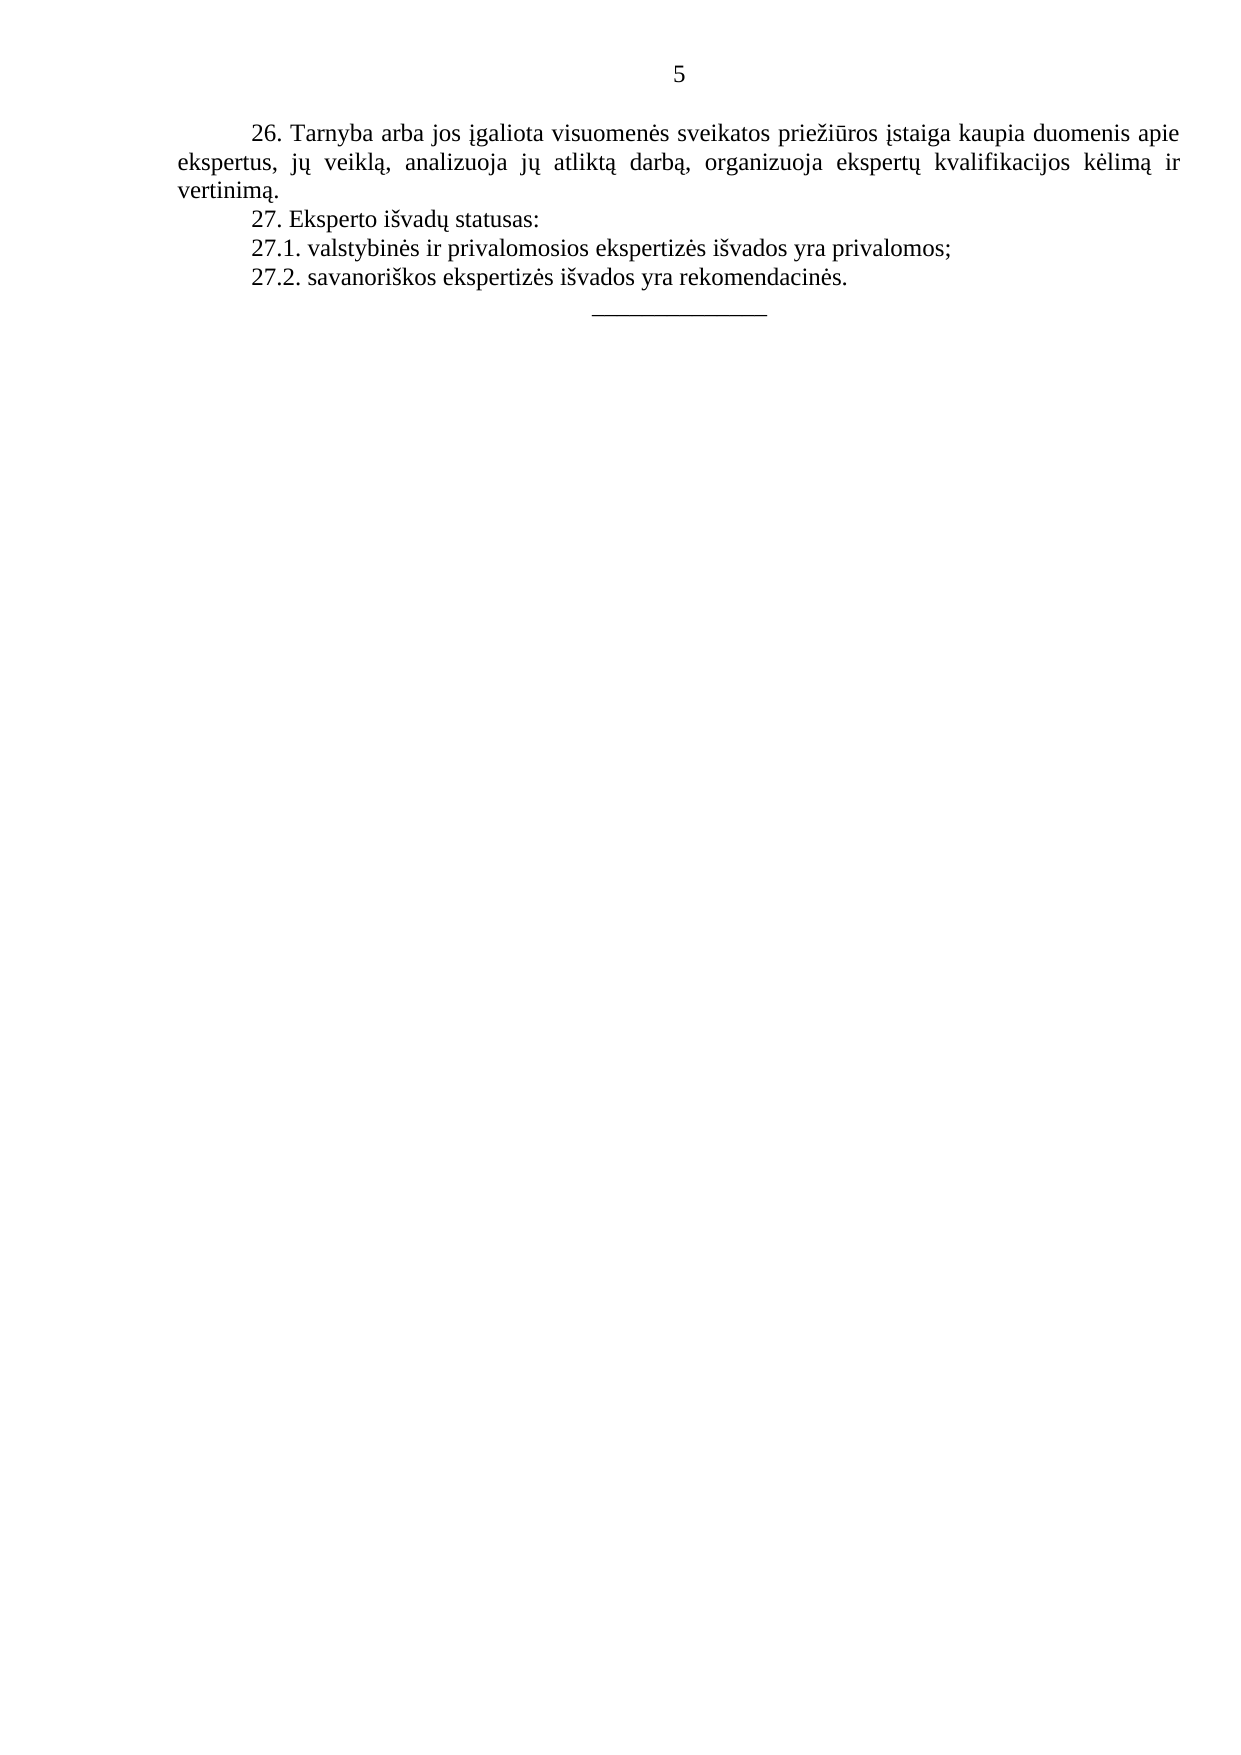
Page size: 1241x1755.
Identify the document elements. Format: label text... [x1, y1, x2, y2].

text 27.2. savanoriškos ekspertizės išvados yra rekomendacinės. [177, 262, 1181, 291]
text ______________ [177, 291, 1181, 319]
text 27.1. valstybinės ir privalomosios ekspertizės išvados yra privalomos; [177, 233, 1181, 262]
text 27. Eksperto išvadų statusas: [177, 204, 1181, 233]
text 26. Tarnyba arba jos įgaliota visuomenės sveikatos priežiūros įstaiga kaupia duomenis apie ekspertus, jų veiklą, analizuoja jų atliktą darbą, organizuoja ekspertų kvalifikacijos kėlimą ir vertinimą. [177, 118, 1181, 204]
